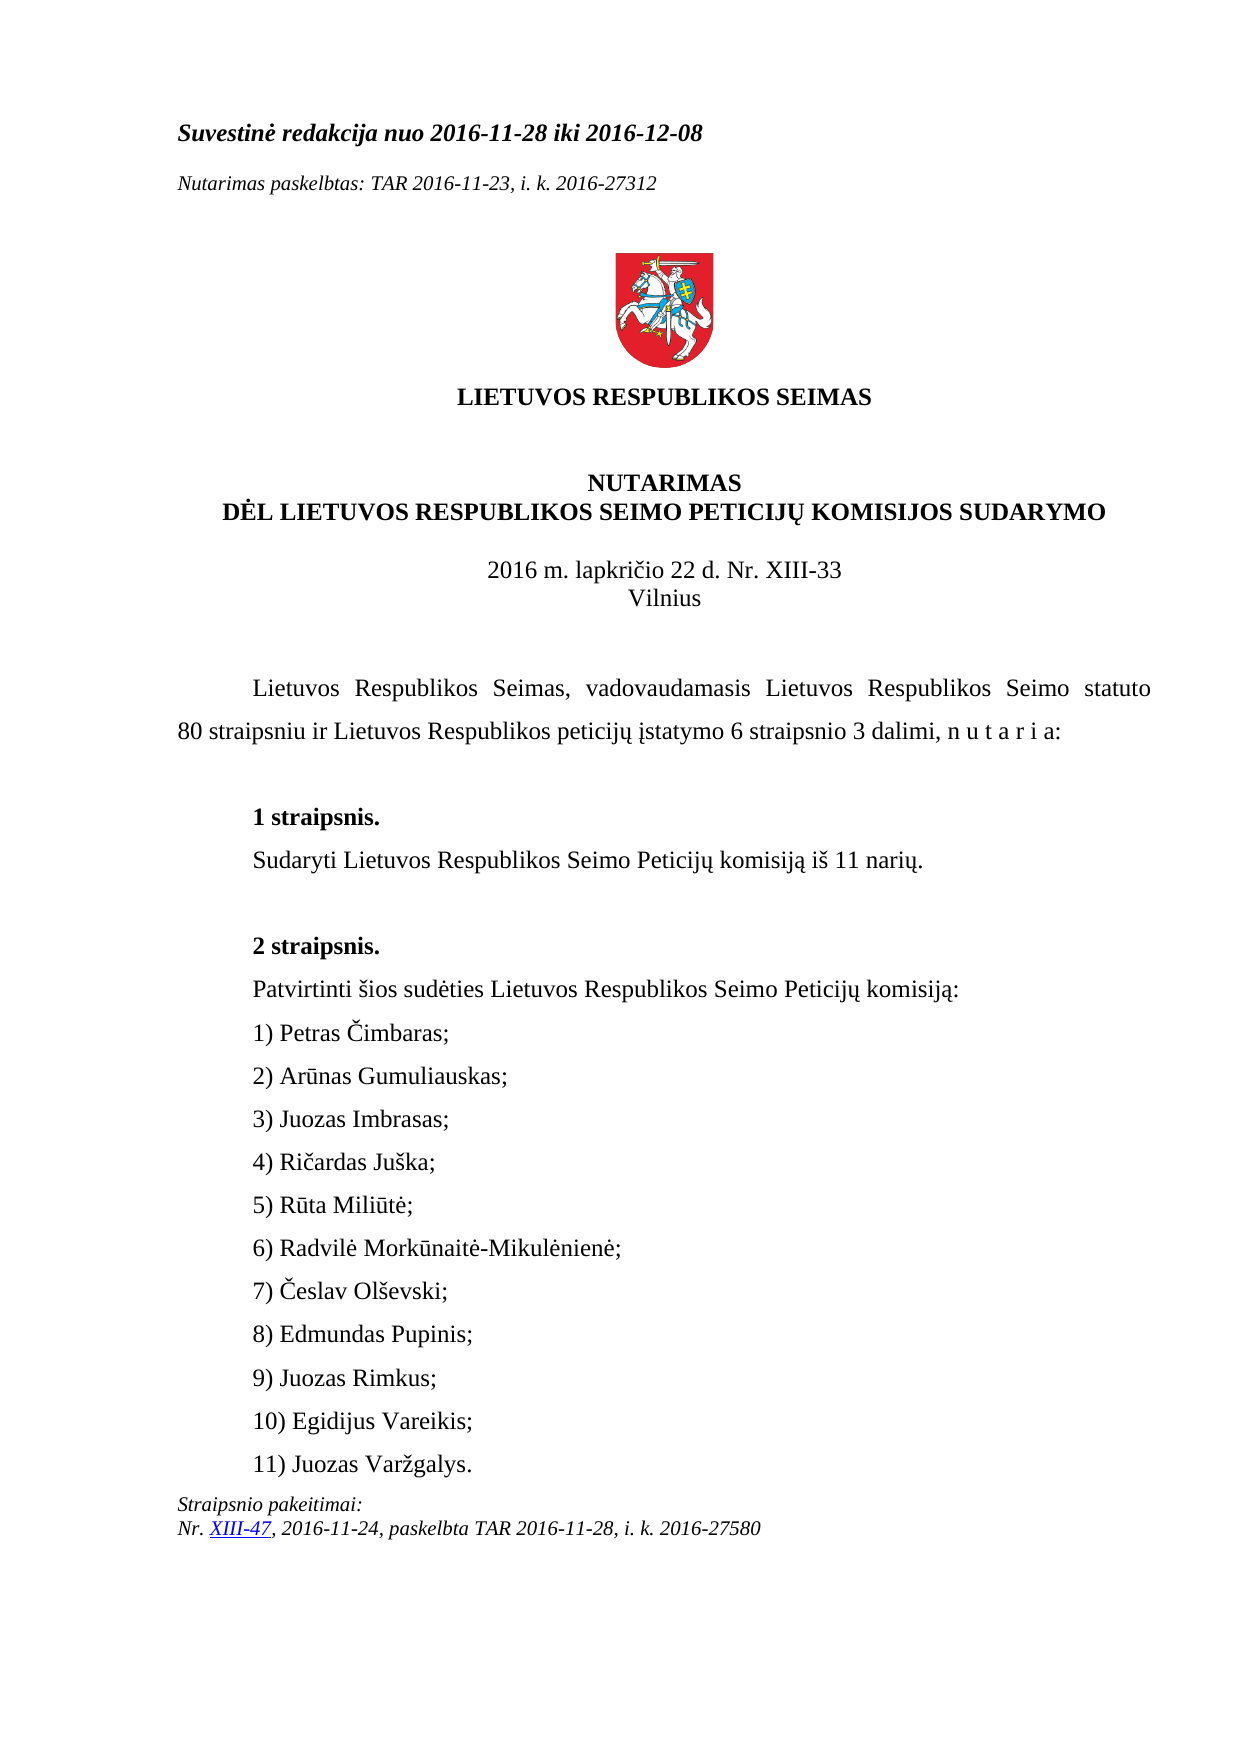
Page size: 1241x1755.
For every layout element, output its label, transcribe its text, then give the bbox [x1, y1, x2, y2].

text 6) Radvilė Morkūnaitė-Mikulėnienė; [177, 1233, 1152, 1262]
text 4) Ričardas Juška; [177, 1147, 1152, 1176]
text 1 straipsnis. [177, 802, 1152, 831]
text Patvirtinti šios sudėties Lietuvos Respublikos Seimo Peticijų komisiją: [177, 974, 1152, 1003]
text 2) Arūnas Gumuliauskas; [177, 1061, 1152, 1089]
text DĖL LIETUVOS RESPUBLIKOS SEIMO PETICIJŲ KOMISIJOS SUDARYMO [177, 497, 1152, 526]
text 10) Egidijus Vareikis; [177, 1406, 1152, 1434]
text 11) Juozas Varžgalys. [177, 1449, 1152, 1478]
text LIETUVOS RESPUBLIKOS SEIMAS [177, 382, 1152, 411]
text 5) Rūta Miliūtė; [177, 1190, 1152, 1219]
text 8) Edmundas Pupinis; [177, 1319, 1152, 1348]
text 3) Juozas Imbrasas; [177, 1104, 1152, 1133]
text 2 straipsnis. [177, 931, 1152, 960]
text Lietuvos Respublikos Seimas, vadovaudamasis Lietuvos Respublikos Seimo statuto 80 straipsniu ir Lietuvos Respublikos peticijų įstatymo 6 straipsnio 3 dalimi, n u t a r i a: [177, 673, 1152, 744]
text 7) Česlav Olševski; [177, 1276, 1152, 1305]
text Straipsnio pakeitimai: [177, 1492, 1152, 1516]
text Suvestinė redakcija nuo 2016-11-28 iki 2016-12-08 [177, 118, 1152, 147]
text NUTARIMAS [177, 468, 1152, 497]
text Nr. XIII-47, 2016-11-24, paskelbta TAR 2016-11-28, i. k. 2016-27580 [177, 1516, 1152, 1540]
text 1) Petras Čimbaras; [177, 1018, 1152, 1046]
text Nutarimas paskelbtas: TAR 2016-11-23, i. k. 2016-27312 [177, 171, 1152, 195]
text Vilnius [177, 583, 1152, 612]
text 2016 m. lapkričio 22 d. Nr. XIII-33 [177, 555, 1152, 583]
text 9) Juozas Rimkus; [177, 1363, 1152, 1391]
text Sudaryti Lietuvos Respublikos Seimo Peticijų komisiją iš 11 narių. [177, 845, 1152, 874]
